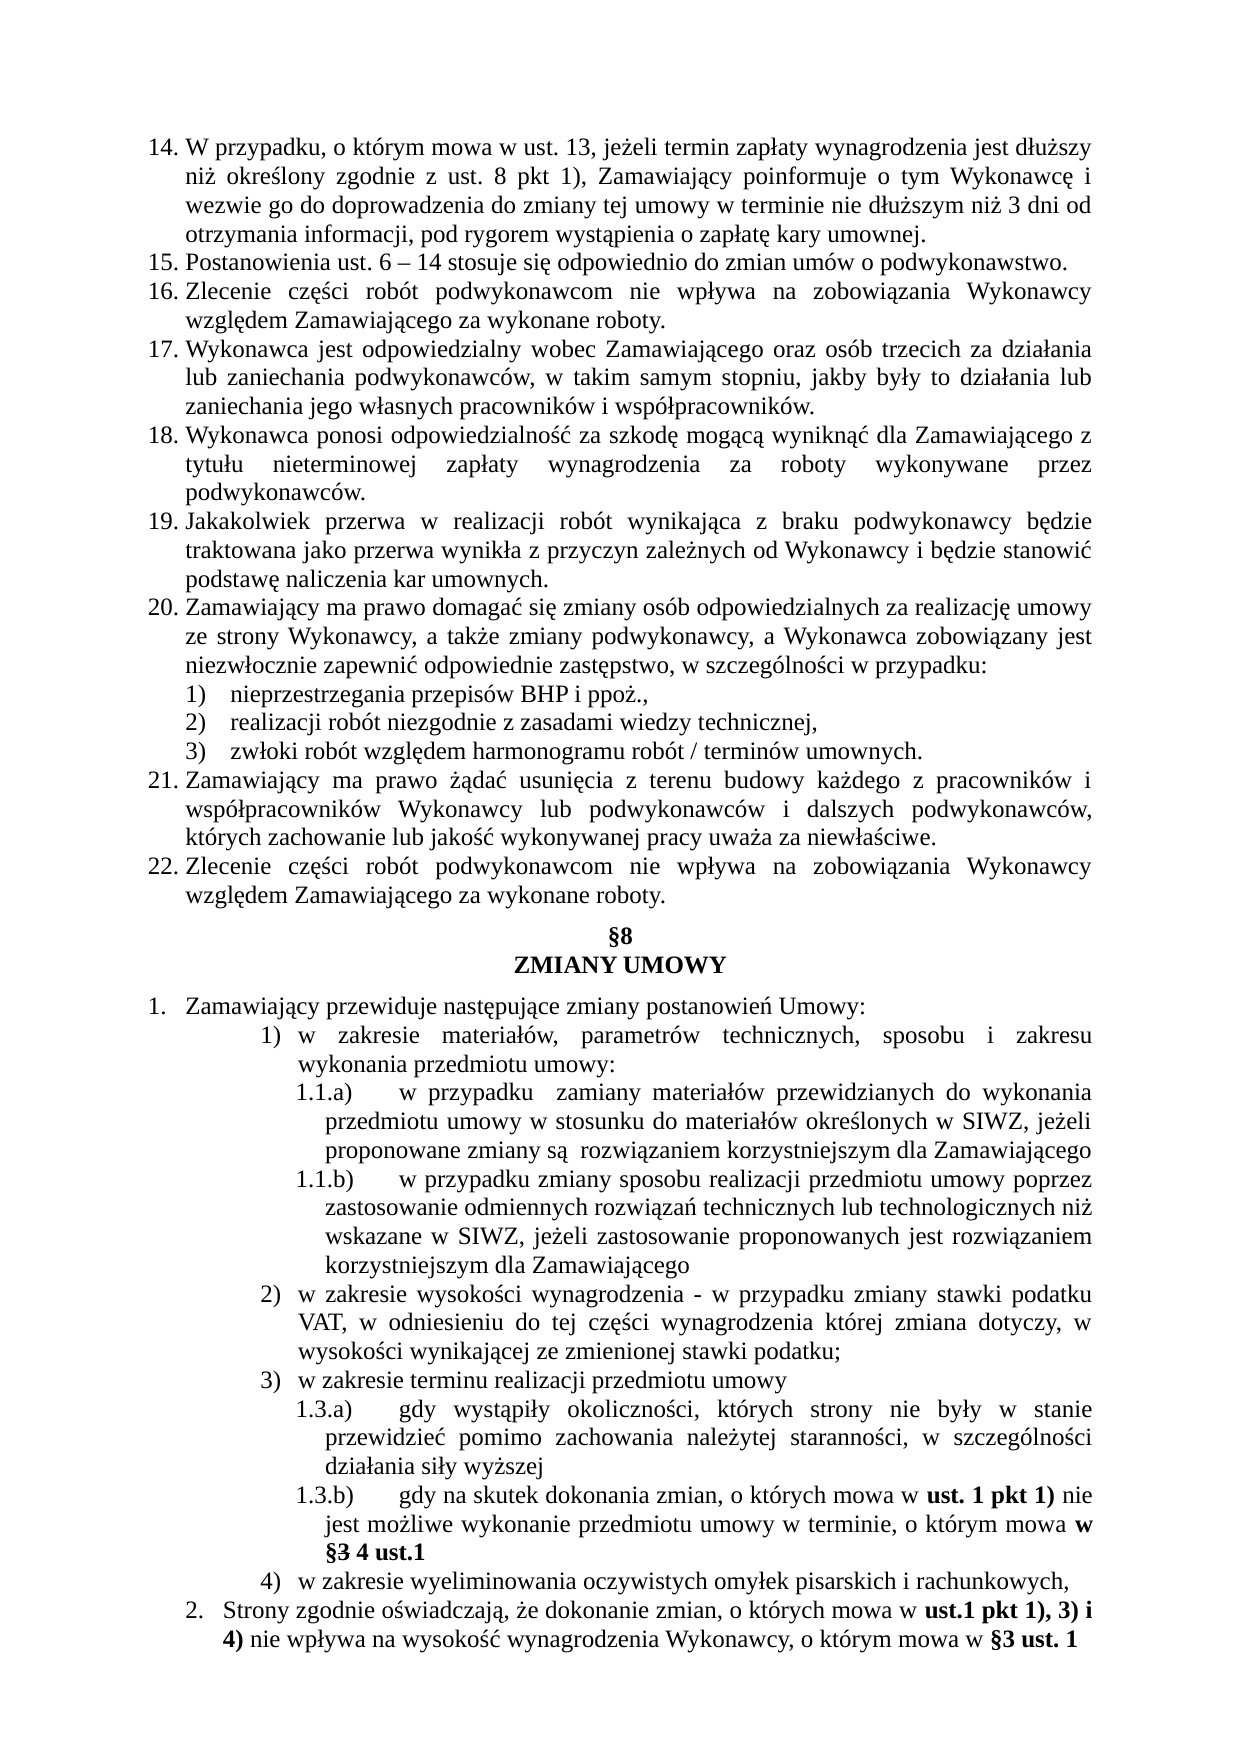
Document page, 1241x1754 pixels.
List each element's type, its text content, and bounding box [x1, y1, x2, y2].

list gdy na skutek dokonania zmian, o których mowa w ust. 1 pkt 1) nie jest możliwe wykonanie przedmiotu umowy w terminie, o którym mowa w §3 4 ust.1 [295, 1480, 1093, 1566]
list Zamawiający przewiduje następujące zmiany postanowień Umowy: [148, 991, 1093, 1020]
list Postanowienia ust. 6 – 14 stosuje się odpowiednio do zmian umów o podwykonawstwo. [148, 247, 1093, 276]
list w zakresie wyeliminowania oczywistych omyłek pisarskich i rachunkowych, [260, 1566, 1093, 1595]
list Zamawiający ma prawo domagać się zmiany osób odpowiedzialnych za realizację umowy ze strony Wykonawcy, a także zmiany podwykonawcy, a Wykonawca zobowiązany jest niezwłocznie zapewnić odpowiednie zastępstwo, w szczególności w przypadku: [148, 592, 1093, 679]
list Jakakolwiek przerwa w realizacji robót wynikająca z braku podwykonawcy będzie traktowana jako przerwa wynikła z przyczyn zależnych od Wykonawcy i będzie stanowić podstawę naliczenia kar umownych. [148, 506, 1093, 592]
subtitle §8 ZMIANY UMOWY [148, 921, 1093, 979]
list w zakresie terminu realizacji przedmiotu umowy [260, 1365, 1093, 1394]
list Wykonawca jest odpowiedzialny wobec Zamawiającego oraz osób trzecich za działania lub zaniechania podwykonawców, w takim samym stopniu, jakby były to działania lub zaniechania jego własnych pracowników i współpracowników. [148, 334, 1093, 420]
list Wykonawca ponosi odpowiedzialność za szkodę mogącą wyniknąć dla Zamawiającego z tytułu nieterminowej zapłaty wynagrodzenia za roboty wykonywane przez podwykonawców. [148, 420, 1093, 506]
list w zakresie wysokości wynagrodzenia - w przypadku zmiany stawki podatku VAT, w odniesieniu do tej części wynagrodzenia której zmiana dotyczy, w wysokości wynikającej ze zmienionej stawki podatku; [260, 1279, 1093, 1365]
list gdy wystąpiły okoliczności, których strony nie były w stanie przewidzieć pomimo zachowania należytej staranności, w szczególności działania siły wyższej [295, 1394, 1093, 1480]
list W przypadku, o którym mowa w ust. 13, jeżeli termin zapłaty wynagrodzenia jest dłuższy niż określony zgodnie z ust. 8 pkt 1), Zamawiający poinformuje o tym Wykonawcę i wezwie go do doprowadzenia do zmiany tej umowy w terminie nie dłuższym niż 3 dni od otrzymania informacji, pod rygorem wystąpienia o zapłatę kary umownej. [148, 132, 1093, 247]
list Zamawiający ma prawo żądać usunięcia z terenu budowy każdego z pracowników i współpracowników Wykonawcy lub podwykonawców i dalszych podwykonawców, których zachowanie lub jakość wykonywanej pracy uważa za niewłaściwe. [148, 765, 1093, 851]
list Zlecenie części robót podwykonawcom nie wpływa na zobowiązania Wykonawcy względem Zamawiającego za wykonane roboty. [148, 851, 1093, 909]
list nieprzestrzegania przepisów BHP i ppoż., [185, 679, 1093, 707]
list w przypadku zamiany materiałów przewidzianych do wykonania przedmiotu umowy w stosunku do materiałów określonych w SIWZ, jeżeli proponowane zmiany są rozwiązaniem korzystniejszym dla Zamawiającego [295, 1077, 1093, 1164]
list Strony zgodnie oświadczają, że dokonanie zmian, o których mowa w ust.1 pkt 1), 3) i 4) nie wpływa na wysokość wynagrodzenia Wykonawcy, o którym mowa w §3 ust. 1 [185, 1595, 1093, 1652]
list zwłoki robót względem harmonogramu robót / terminów umownych. [185, 736, 1093, 765]
list w przypadku zmiany sposobu realizacji przedmiotu umowy poprzez zastosowanie odmiennych rozwiązań technicznych lub technologicznych niż wskazane w SIWZ, jeżeli zastosowanie proponowanych jest rozwiązaniem korzystniejszym dla Zamawiającego [295, 1164, 1093, 1279]
list realizacji robót niezgodnie z zasadami wiedzy technicznej, [185, 707, 1093, 736]
list Zlecenie części robót podwykonawcom nie wpływa na zobowiązania Wykonawcy względem Zamawiającego za wykonane roboty. [148, 276, 1093, 334]
list w zakresie materiałów, parametrów technicznych, sposobu i zakresu wykonania przedmiotu umowy: [260, 1020, 1093, 1077]
